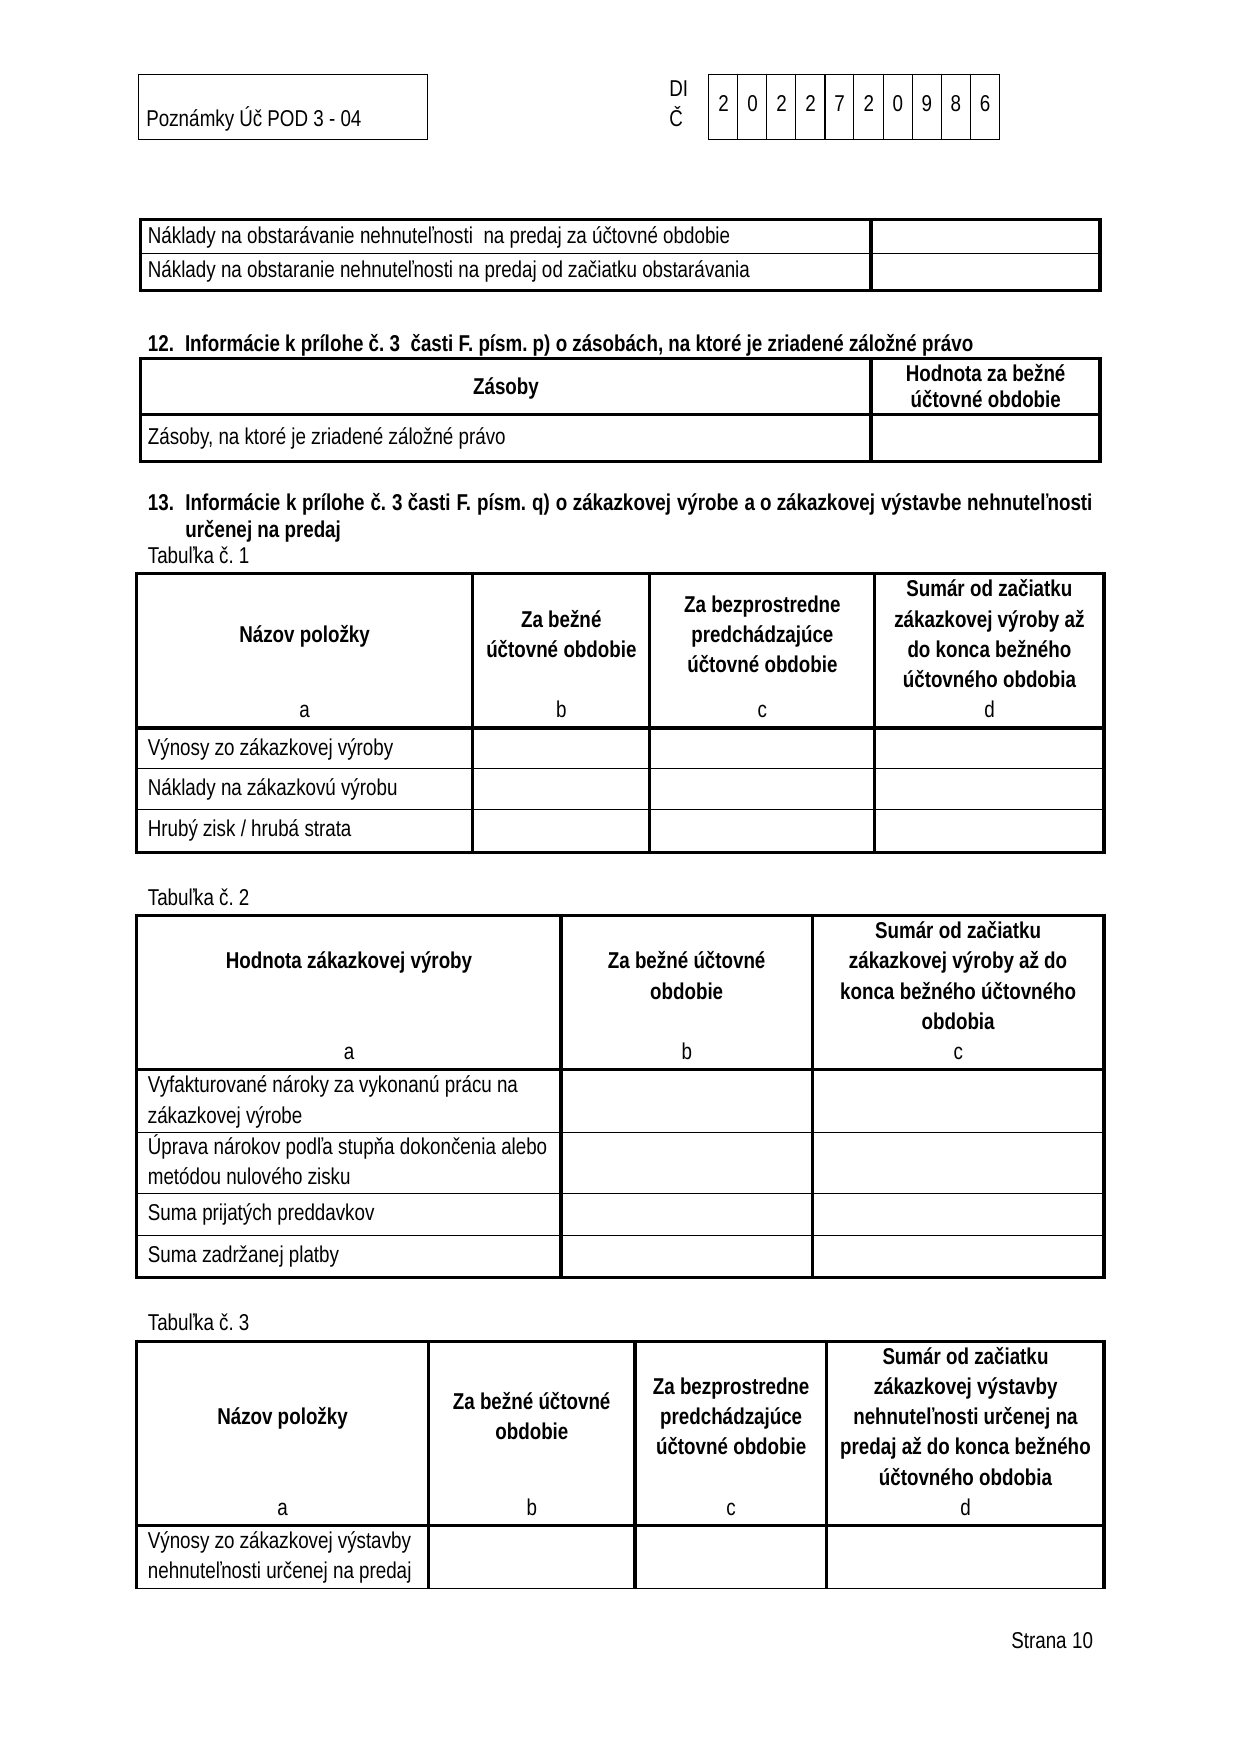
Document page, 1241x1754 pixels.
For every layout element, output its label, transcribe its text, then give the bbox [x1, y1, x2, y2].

table_cell Výnosy zo zákazkovej výroby [138, 730, 471, 768]
table_cell [563, 1071, 811, 1132]
table_cell d [828, 1494, 1102, 1524]
table_cell [876, 769, 1102, 809]
table_header Sumár od začiatku zákazkovej výroby až do konca bežného účtovného obdobia [814, 917, 1102, 1038]
table_cell Náklady na obstaranie nehnuteľnosti na predaj od začiatku obstarávania [142, 254, 869, 288]
table_cell [563, 1236, 811, 1276]
table_header Sumár od začiatku zákazkovej výstavby nehnuteľnosti určenej na predaj až do konca bežného účtovného obdobia [828, 1343, 1102, 1494]
table_cell Suma zadržanej platby [138, 1236, 559, 1276]
text Tabuľka č. 3 [148, 1309, 1093, 1336]
title Informácie k prílohe č. 3 časti F. písm. p) o zásobách, na ktoré je zriadené záložné právo [148, 330, 1093, 357]
table_cell [876, 810, 1102, 851]
table_cell a [138, 1038, 559, 1068]
table_header Názov položky [138, 575, 471, 696]
table_cell a [138, 696, 471, 726]
table_cell [873, 416, 1098, 460]
table_header Hodnota zákazkovej výroby [138, 917, 559, 1038]
table_cell [814, 1236, 1102, 1276]
table_cell [474, 810, 648, 851]
table_cell b [474, 696, 648, 726]
table_cell [873, 254, 1098, 288]
table_cell [563, 1194, 811, 1234]
table_cell [814, 1071, 1102, 1132]
table_cell c [637, 1494, 825, 1524]
table_cell [814, 1194, 1102, 1234]
table_cell c [651, 696, 873, 726]
table_cell [474, 769, 648, 809]
table_cell [474, 730, 648, 768]
table_cell [876, 730, 1102, 768]
table_cell b [563, 1038, 811, 1068]
table_cell c [814, 1038, 1102, 1068]
table_cell [563, 1133, 811, 1193]
table_cell [873, 221, 1098, 253]
table_cell b [430, 1494, 633, 1524]
table_header Za bežné účtovné obdobie [474, 575, 648, 696]
table_cell Suma prijatých preddavkov [138, 1194, 559, 1234]
table_header Hodnota za bežné účtovné obdobie [873, 360, 1098, 413]
table_header Za bezprostredne predchádzajúce účtovné obdobie [637, 1343, 825, 1494]
table_cell [430, 1527, 633, 1587]
text Tabuľka č. 1 [148, 542, 1093, 568]
table_cell Náklady na zákazkovú výrobu [138, 769, 471, 809]
table_header Sumár od začiatku zákazkovej výroby až do konca bežného účtovného obdobia [876, 575, 1102, 696]
table_header Zásoby [142, 360, 869, 413]
table_header Názov položky [138, 1343, 427, 1494]
table_header Za bezprostredne predchádzajúce účtovné obdobie [651, 575, 873, 696]
table_cell Vyfakturované nároky za vykonanú prácu na zákazkovej výrobe [138, 1071, 559, 1132]
table_cell a [138, 1494, 427, 1524]
text Tabuľka č. 2 [148, 884, 1093, 910]
table_header Za bežné účtovné obdobie [563, 917, 811, 1038]
table_cell Hrubý zisk / hrubá strata [138, 810, 471, 851]
table_cell [814, 1133, 1102, 1193]
table_cell [651, 730, 873, 768]
table_cell [651, 810, 873, 851]
table_cell [651, 769, 873, 809]
table_cell Zásoby, na ktoré je zriadené záložné právo [142, 416, 869, 460]
table_cell [637, 1527, 825, 1587]
table_header Za bežné účtovné obdobie [430, 1343, 633, 1494]
table_cell Náklady na obstarávanie nehnuteľnosti na predaj za účtovné obdobie [142, 221, 869, 253]
table_cell Výnosy zo zákazkovej výstavby nehnuteľnosti určenej na predaj [138, 1527, 427, 1587]
table_cell d [876, 696, 1102, 726]
table_cell Úprava nárokov podľa stupňa dokončenia alebo metódou nulového zisku [138, 1133, 559, 1193]
table_cell [828, 1527, 1102, 1587]
title Informácie k prílohe č. 3 časti F. písm. q) o zákazkovej výrobe a o zákazkovej výstavbe nehnuteľnosti určenej na predaj [148, 489, 1093, 542]
